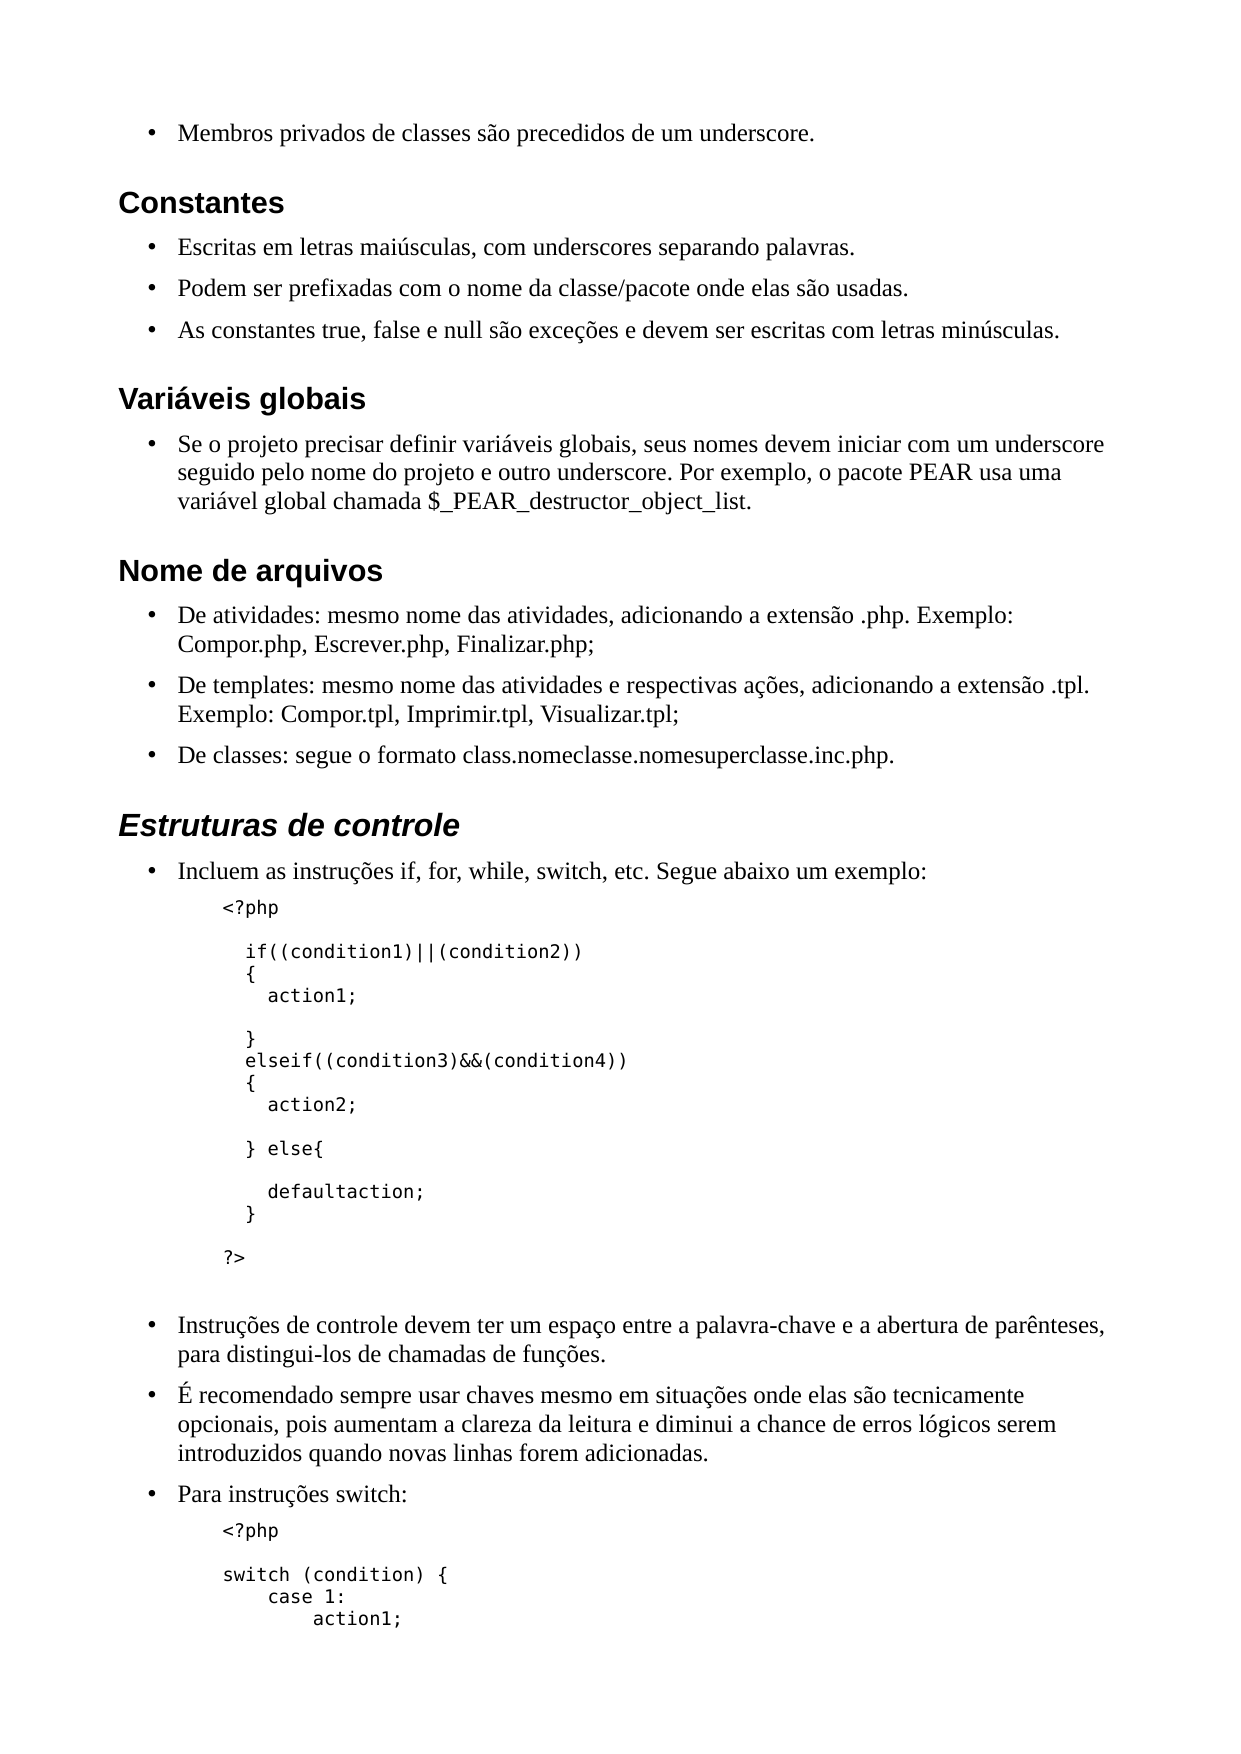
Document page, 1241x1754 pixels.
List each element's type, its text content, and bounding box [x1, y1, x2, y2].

list Incluem as instruções if, for, while, switch, etc. Segue abaixo um exemplo: [148, 856, 1122, 885]
list De atividades: mesmo nome das atividades, adicionando a extensão .php. Exemplo: Compor.php, Escrever.php, Finalizar.php; [148, 600, 1122, 658]
text <?php if((condition1)||(condition2)) { action1; } elseif((condition3)&&(condition4)) { action2; } else{ defaultaction; } ?> [177, 897, 1063, 1269]
list Se o projeto precisar definir variáveis globais, seus nomes devem iniciar com um underscore seguido pelo nome do projeto e outro underscore. Por exemplo, o pacote PEAR usa uma variável global chamada $_PEAR_destructor_object_list. [148, 429, 1122, 515]
list É recomendado sempre usar chaves mesmo em situações onde elas são tecnicamente opcionais, pois aumentam a clareza da leitura e diminui a chance de erros lógicos serem introduzidos quando novas linhas forem adicionadas. [148, 1380, 1122, 1467]
subtitle Estruturas de controle [118, 807, 1122, 843]
subtitle Constantes [118, 184, 1122, 220]
list De templates: mesmo nome das atividades e respectivas ações, adicionando a extensão .tpl. Exemplo: Compor.tpl, Imprimir.tpl, Visualizar.tpl; [148, 670, 1122, 728]
list Membros privados de classes são precedidos de um underscore. [148, 118, 1122, 147]
list Escritas em letras maiúsculas, com underscores separando palavras. [148, 232, 1122, 261]
subtitle Variáveis globais [118, 381, 1122, 416]
list De classes: segue o formato class.nomeclasse.nomesuperclasse.inc.php. [148, 740, 1122, 769]
list Podem ser prefixadas com o nome da classe/pacote onde elas são usadas. [148, 273, 1122, 302]
list As constantes true, false e null são exceções e devem ser escritas com letras minúsculas. [148, 315, 1122, 343]
subtitle Nome de arquivos [118, 552, 1122, 588]
list Instruções de controle devem ter um espaço entre a palavra-chave e a abertura de parênteses, para distingui-los de chamadas de funções. [148, 1310, 1122, 1368]
text <?php switch (condition) { case 1: action1; [177, 1520, 1063, 1630]
list Para instruções switch: [148, 1479, 1122, 1508]
